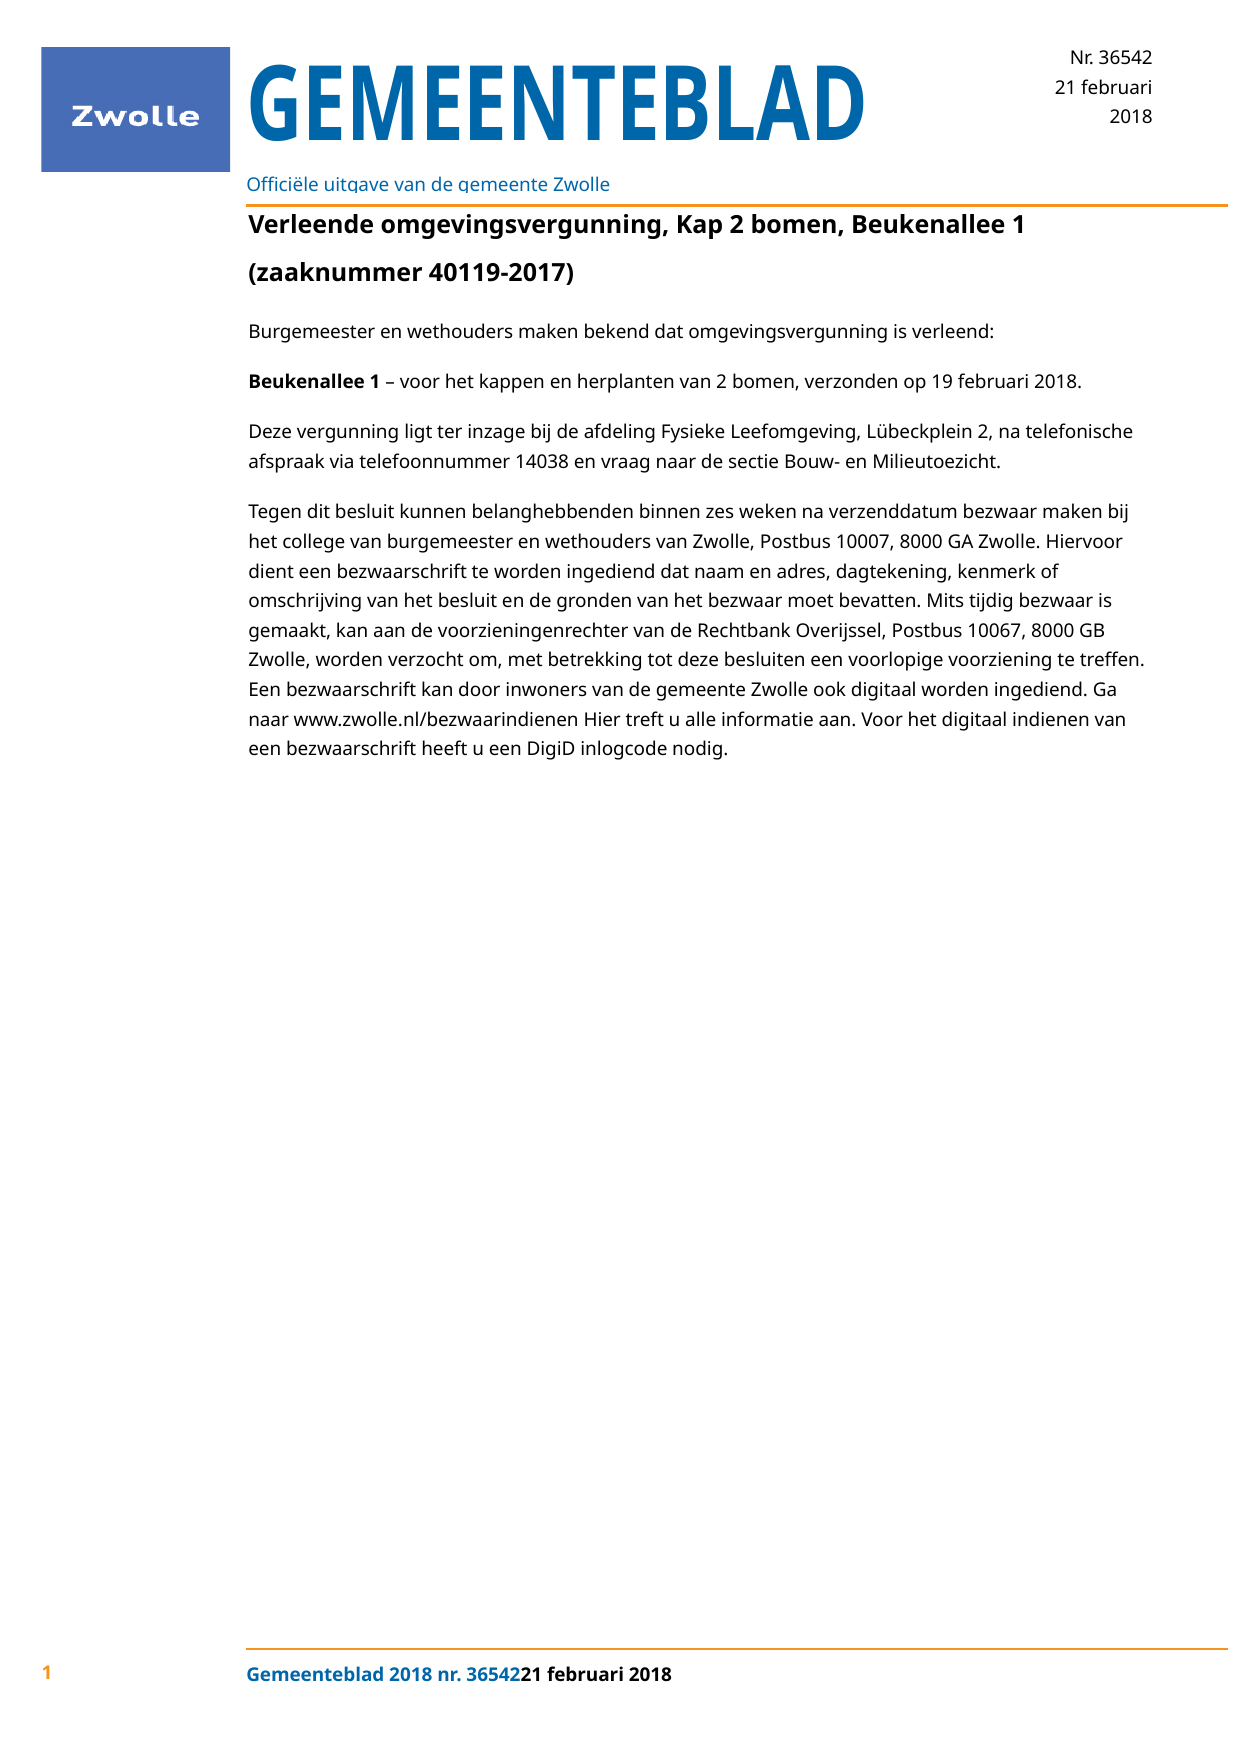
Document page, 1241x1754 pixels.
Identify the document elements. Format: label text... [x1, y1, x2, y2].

text Verleende omgevingsvergunning, Kap 2 bomen, Beukenallee 1 (zaaknummer 40119-2017) [248, 207, 1152, 288]
text Deze vergunning ligt ter inzage bij de afdeling Fysieke Leefomgeving, Lübeckplein 2, na telefonische afspraak via telefoonnummer 14038 en vraag naar de sectie Bouw- en Milieutoezicht. [248, 419, 1152, 474]
text Tegen dit besluit kunnen belanghebbenden binnen zes weken na verzenddatum bezwaar maken bij het college van burgemeester en wethouders van Zwolle, Postbus 10007, 8000 GA Zwolle. Hiervoor dient een bezwaarschrift te worden ingediend dat naam en adres, dagtekening, kenmerk of omschrijving van het besluit en de gronden van het bezwaar moet bevatten. Mits tijdig bezwaar is gemaakt, kan aan de voorzieningenrechter van de Rechtbank Overijssel, Postbus 10067, 8000 GB Zwolle, worden verzocht om, met betrekking tot deze besluiten een voorlopige voorziening te treffen. Een bezwaarschrift kan door inwoners van de gemeente Zwolle ook digitaal worden ingediend. Ga naar www.zwolle.nl/bezwaarindienen Hier treft u alle informatie aan. Voor het digitaal indienen van een bezwaarschrift heeft u een DigiD inlogcode nodig. [248, 499, 1152, 761]
text Beukenallee 1 – voor het kappen en herplanten van 2 bomen, verzonden op 19 februari 2018. [248, 368, 1152, 394]
text Burgemeester en wethouders maken bekend dat omgevingsvergunning is verleend: [248, 318, 1152, 344]
picture [41, 47, 231, 172]
